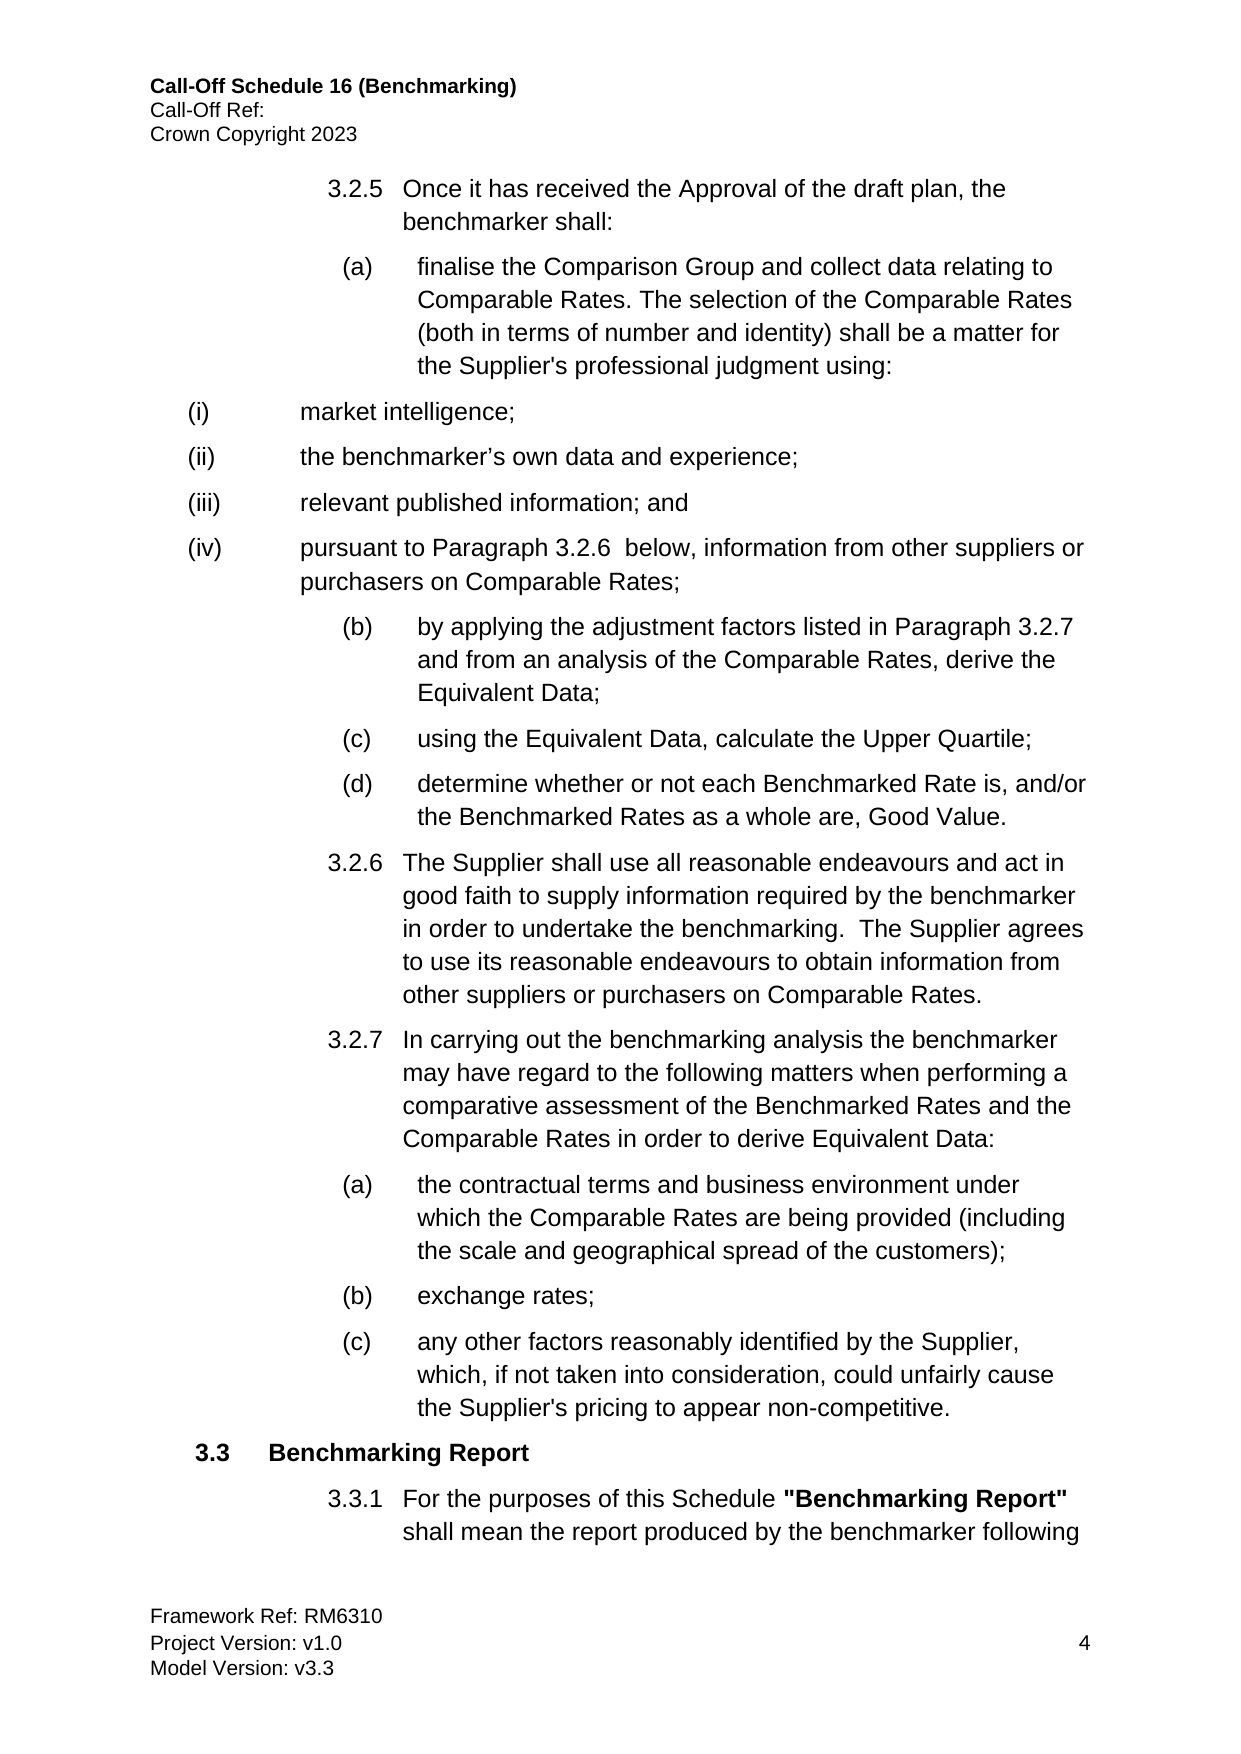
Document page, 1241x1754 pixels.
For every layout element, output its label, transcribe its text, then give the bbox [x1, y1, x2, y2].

list relevant published information; and [187, 488, 1090, 517]
list For the purposes of this Schedule "Benchmarking Report" shall mean the report produced by the benchmarker following [327, 1484, 1090, 1546]
list finalise the Comparison Group and collect data relating to Comparable Rates. The selection of the Comparable Rates (both in terms of number and identity) shall be a matter for the Supplier's professional judgment using: [342, 252, 1090, 380]
list by applying the adjustment factors listed in Paragraph 3.2.7 and from an analysis of the Comparable Rates, derive the Equivalent Data; [342, 612, 1090, 707]
list using the Equivalent Data, calculate the Upper Quartile; [342, 723, 1090, 752]
list pursuant to Paragraph 3.2.6 below, information from other suppliers or purchasers on Comparable Rates; [187, 533, 1090, 595]
list Benchmarking Report [195, 1438, 1090, 1467]
list The Supplier shall use all reasonable endeavours and act in good faith to supply information required by the benchmarker in order to undertake the benchmarking. The Supplier agrees to use its reasonable endeavours to obtain information from other suppliers or purchasers on Comparable Rates. [327, 848, 1090, 1008]
list Once it has received the Approval of the draft plan, the benchmarker shall: [327, 174, 1090, 236]
list determine whether or not each Benchmarked Rate is, and/or the Benchmarked Rates as a whole are, Good Value. [342, 769, 1090, 831]
list the benchmarker’s own data and experience; [187, 442, 1090, 471]
list exchange rates; [342, 1281, 1090, 1310]
list any other factors reasonably identified by the Supplier, which, if not taken into consideration, could unfairly cause the Supplier's pricing to appear non-competitive. [342, 1327, 1090, 1422]
list market intelligence; [187, 397, 1090, 426]
list In carrying out the benchmarking analysis the benchmarker may have regard to the following matters when performing a comparative assessment of the Benchmarked Rates and the Comparable Rates in order to derive Equivalent Data: [327, 1025, 1090, 1153]
list the contractual terms and business environment under which the Comparable Rates are being provided (including the scale and geographical spread of the customers); [342, 1170, 1090, 1264]
